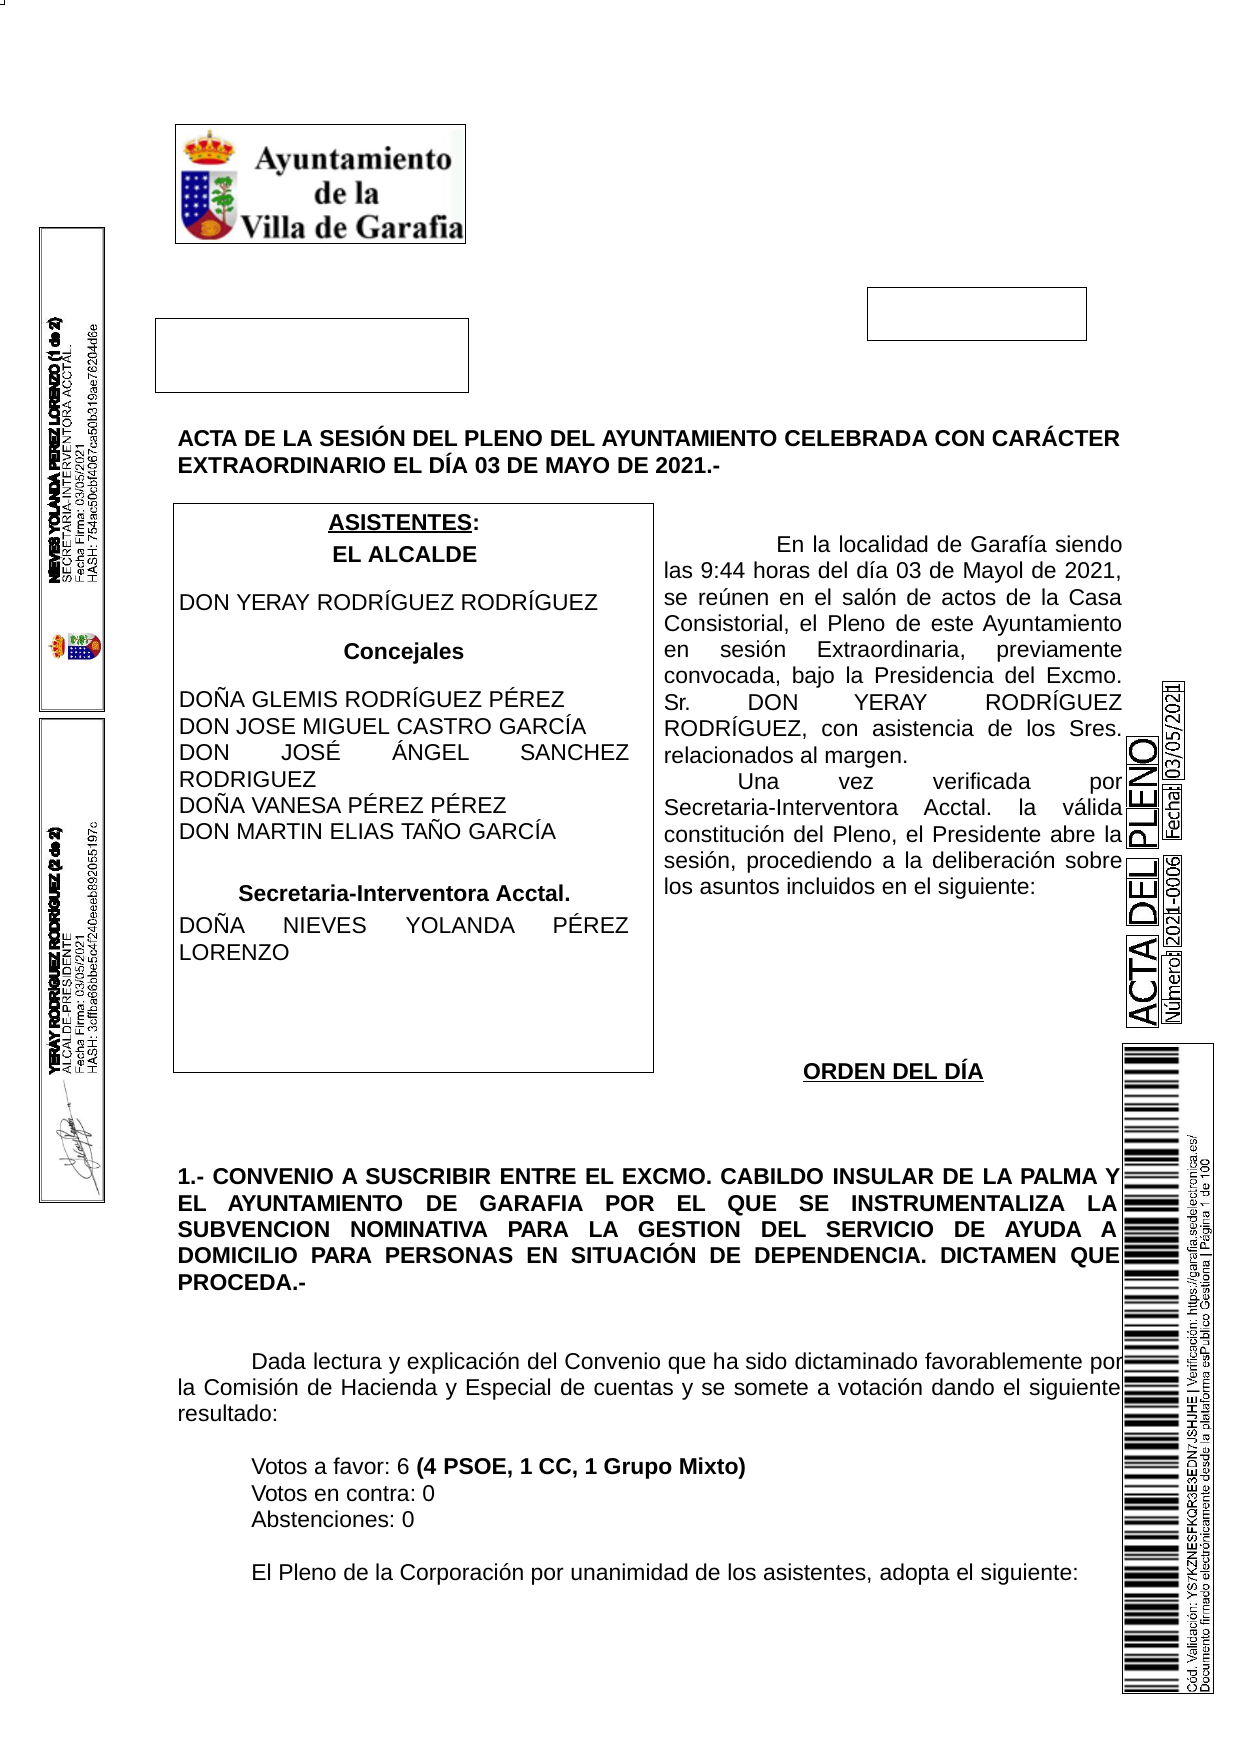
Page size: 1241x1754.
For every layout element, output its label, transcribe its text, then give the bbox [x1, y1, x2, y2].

text relacionados al margen. [664, 743, 1147, 768]
text EXTRAORDINARIO EL DÍA 03 DE MAYO DE 2021.- [177, 453, 1146, 478]
text [494, 740, 520, 766]
text DON [747, 690, 823, 716]
picture [174, 504, 653, 1072]
picture [40, 228, 104, 711]
picture [868, 288, 1086, 340]
picture [1162, 956, 1181, 999]
text DON MARTIN ELIAS TAÑO GARCÍA [179, 819, 582, 845]
text en sesión Extraordinaria, previamente [664, 637, 1147, 663]
text convocada, bajo la Presidencia del Excmo. [664, 663, 1147, 689]
picture [1127, 765, 1159, 808]
text YERAY [854, 690, 956, 716]
picture [1127, 809, 1158, 848]
picture [1147, 859, 1158, 878]
text DOMICILIO PARA PERSONAS EN SITUACIÓN DE DEPENDENCIA. DICTAMEN QUE [177, 1243, 1147, 1269]
text Una [737, 769, 804, 794]
picture [1164, 856, 1181, 913]
text se reúnen en el salón de actos de la Casa [664, 584, 1147, 610]
picture [1164, 914, 1181, 946]
text verificada [933, 769, 1056, 794]
text EL AYUNTAMIENTO DE GARAFIA POR EL QUE SE INSTRUMENTALIZA LA [177, 1191, 1147, 1216]
text DON YERAY RODRÍGUEZ RODRÍGUEZ [179, 590, 623, 616]
text DOÑA GLEMIS RODRÍGUEZ PÉREZ [179, 687, 610, 713]
text Votos en contra: 0 [251, 1481, 771, 1506]
text JOSÉ [281, 740, 366, 766]
picture [1163, 682, 1184, 691]
text la Comisión de Hacienda y Especial de cuentas y se somete a votación dando el siguiente [177, 1375, 1147, 1401]
text DON [179, 740, 281, 766]
text ORDEN DEL DÍA [803, 1059, 1008, 1084]
text [366, 740, 392, 766]
text Secretaria-Interventora Acctal. la válida [664, 795, 1147, 821]
text por [1089, 769, 1147, 794]
text sesión, procediendo a la deliberación sobre [664, 848, 1147, 874]
text Consistorial, el Pleno de este Ayuntamiento [664, 611, 1147, 636]
picture [1162, 1000, 1181, 1023]
picture [40, 719, 104, 1202]
text Secretaria-Interventora Acctal. [238, 881, 594, 907]
text constitución del Pleno, el Presidente abre la [664, 822, 1147, 847]
text EL ALCALDE [332, 542, 623, 567]
text YOLANDA [405, 913, 540, 939]
text Dada lectura y explicación del Convenio que ha sido dictaminado favorablemente por [251, 1349, 1147, 1374]
picture [1127, 879, 1158, 925]
picture [176, 125, 465, 243]
text DOÑA VANESA PÉREZ PÉREZ [179, 793, 530, 818]
text ASISTENTES: [328, 510, 505, 535]
text Abstenciones: 0 [251, 1507, 771, 1532]
picture [1127, 936, 1158, 1027]
text PÉREZ [552, 913, 654, 939]
picture [1163, 692, 1184, 779]
text RODRIGUEZ [179, 767, 530, 792]
picture [1127, 737, 1158, 764]
text ÁNGEL [392, 740, 494, 766]
text Sr. [664, 690, 718, 716]
text NIEVES [283, 913, 392, 939]
text SUBVENCION NOMINATIVA PARA LA GESTION DEL SERVICIO DE AYUDA A [177, 1217, 1147, 1243]
text vez [838, 769, 899, 794]
text DON JOSE MIGUEL CASTRO GARCÍA [179, 714, 610, 739]
text Concejales [343, 639, 623, 664]
text PROCEDA.- [177, 1270, 1147, 1295]
picture [156, 319, 468, 392]
text LORENZO [179, 940, 314, 966]
picture [1123, 1044, 1213, 1693]
picture [1163, 790, 1181, 839]
text ACTA DE LA SESIÓN DEL PLENO DEL AYUNTAMIENTO CELEBRADA CON CARÁCTER [177, 426, 1146, 452]
text El Pleno de la Corporación por unanimidad de los asistentes, adopta el siguiente: [251, 1559, 1101, 1585]
text En la localidad de Garafía siendo [776, 532, 1147, 557]
text RODRÍGUEZ [985, 690, 1147, 716]
picture [1163, 785, 1181, 789]
text los asuntos incluidos en el siguiente: [664, 874, 1147, 900]
text las 9:44 horas del día 03 de Mayol de 2021, [664, 558, 1147, 584]
text DOÑA [179, 913, 270, 939]
text RODRÍGUEZ, con asistencia de los Sres. [664, 716, 1147, 742]
text Votos a favor: 6 (4 PSOE, 1 CC, 1 Grupo Mixto) [251, 1454, 771, 1480]
text SANCHEZ [520, 740, 654, 766]
text resultado: [177, 1401, 1147, 1427]
text 1.- CONVENIO A SUSCRIBIR ENTRE EL EXCMO. CABILDO INSULAR DE LA PALMA Y [177, 1164, 1146, 1190]
